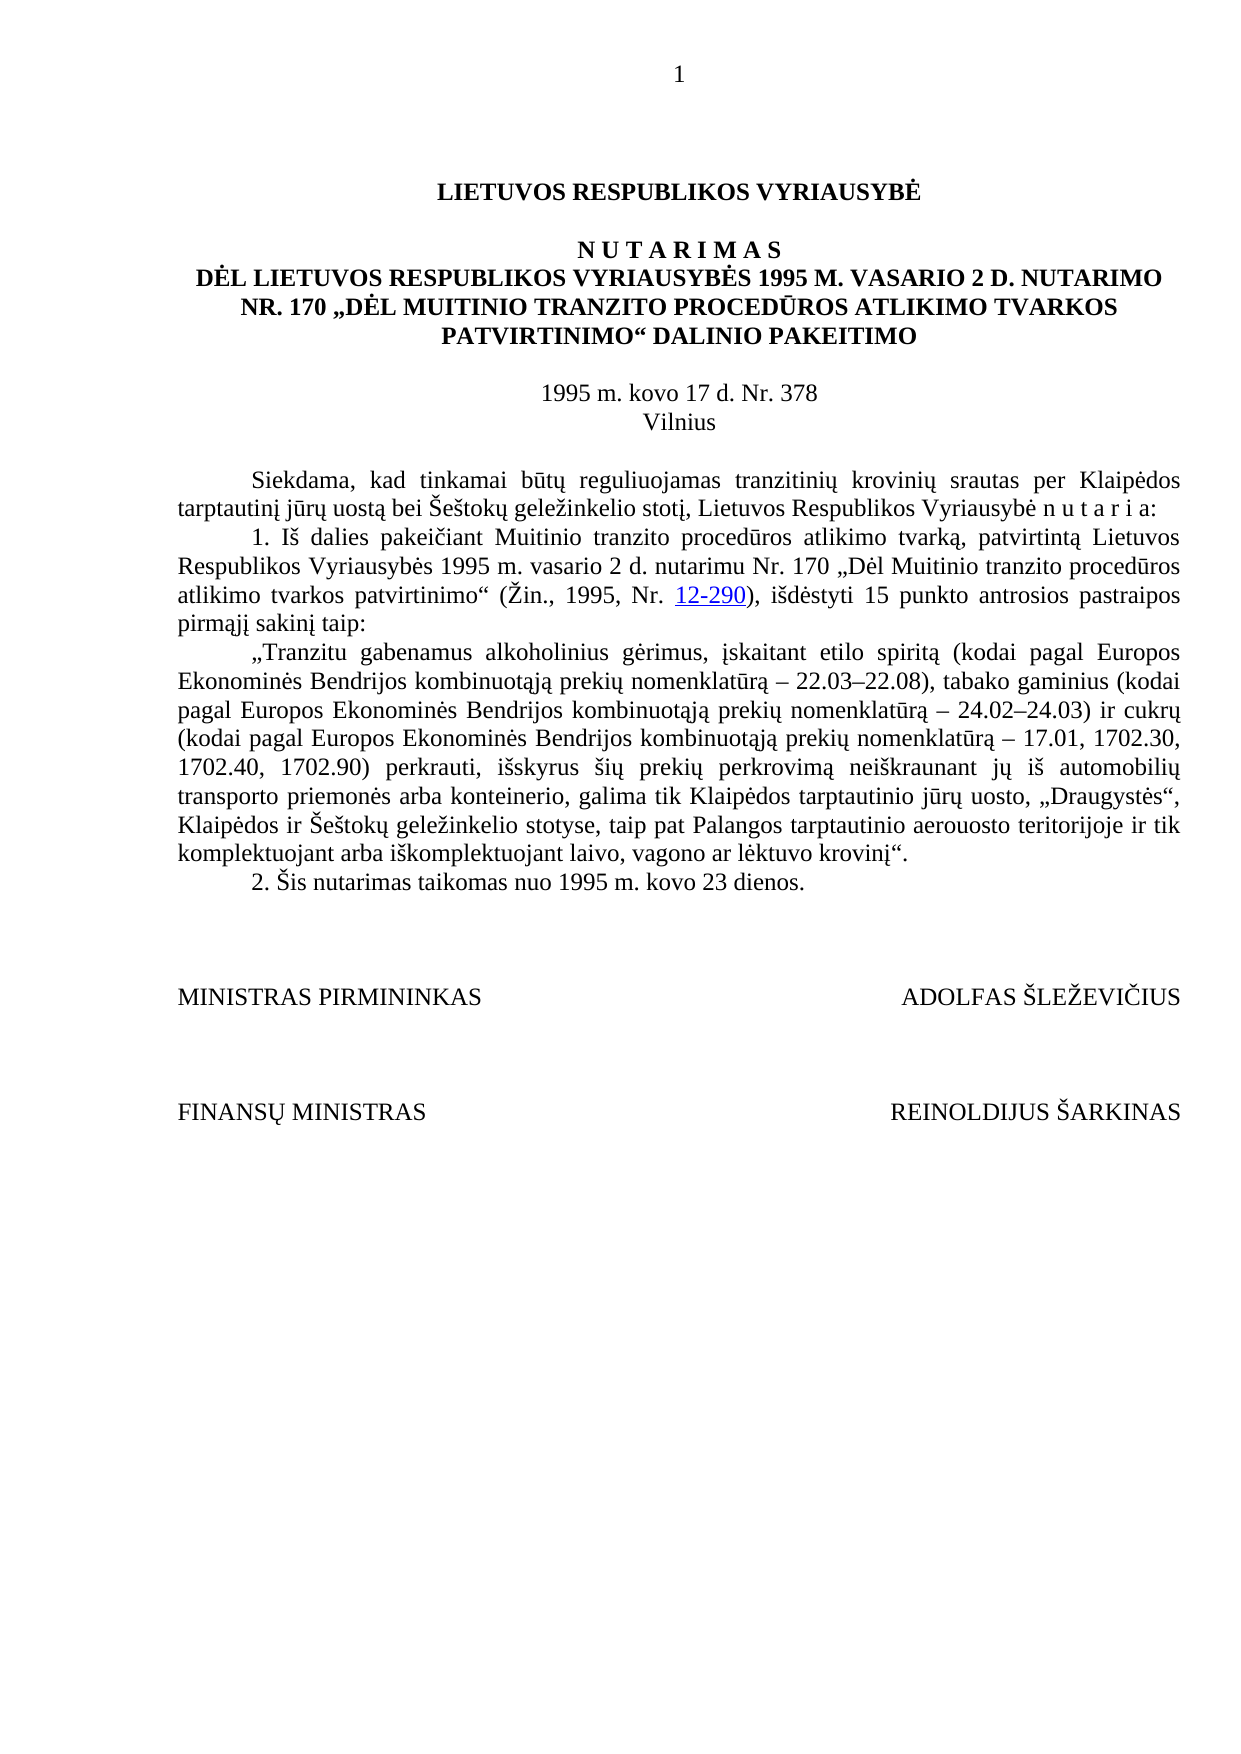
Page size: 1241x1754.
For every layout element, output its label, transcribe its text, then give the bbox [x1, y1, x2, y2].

text Siekdama, kad tinkamai būtų reguliuojamas tranzitinių krovinių srautas per Klaipėdos tarptautinį jūrų uostą bei Šeštokų geležinkelio stotį, Lietuvos Respublikos Vyriausybė nutaria: [177, 465, 1181, 522]
text FINANSŲ MINISTRAS REINOLDIJUS ŠARKINAS [177, 1097, 1181, 1126]
text 2. Šis nutarimas taikomas nuo 1995 m. kovo 23 dienos. [177, 867, 1181, 896]
text 1. Iš dalies pakeičiant Muitinio tranzito procedūros atlikimo tvarką, patvirtintą Lietuvos Respublikos Vyriausybės 1995 m. vasario 2 d. nutarimu Nr. 170 „Dėl Muitinio tranzito procedūros atlikimo tvarkos patvirtinimo“ (Žin., 1995, Nr. 12-290), išdėstyti 15 punkto antrosios pastraipos pirmąjį sakinį taip: [177, 522, 1181, 637]
text N U T A R I M A S [177, 235, 1181, 263]
text DĖL LIETUVOS RESPUBLIKOS VYRIAUSYBĖS 1995 M. VASARIO 2 D. NUTARIMO NR. 170 „DĖL MUITINIO TRANZITO PROCEDŪROS ATLIKIMO TVARKOS PATVIRTINIMO“ DALINIO PAKEITIMO [177, 263, 1181, 350]
text MINISTRAS PIRMININKAS ADOLFAS ŠLEŽEVIČIUS [177, 982, 1181, 1011]
text Vilnius [177, 407, 1181, 436]
text 1995 m. kovo 17 d. Nr. 378 [177, 378, 1181, 407]
text LIETUVOS RESPUBLIKOS VYRIAUSYBĖ [177, 177, 1181, 206]
text „Tranzitu gabenamus alkoholinius gėrimus, įskaitant etilo spiritą (kodai pagal Europos Ekonominės Bendrijos kombinuotąją prekių nomenklatūrą – 22.03–22.08), tabako gaminius (kodai pagal Europos Ekonominės Bendrijos kombinuotąją prekių nomenklatūrą – 24.02–24.03) ir cukrų (kodai pagal Europos Ekonominės Bendrijos kombinuotąją prekių nomenklatūrą – 17.01, 1702.30, 1702.40, 1702.90) perkrauti, išskyrus šių prekių perkrovimą neiškraunant jų iš automobilių transporto priemonės arba konteinerio, galima tik Klaipėdos tarptautinio jūrų uosto, „Draugystės“, Klaipėdos ir Šeštokų geležinkelio stotyse, taip pat Palangos tarptautinio aerouosto teritorijoje ir tik komplektuojant arba iškomplektuojant laivo, vagono ar lėktuvo krovinį“. [177, 637, 1181, 867]
